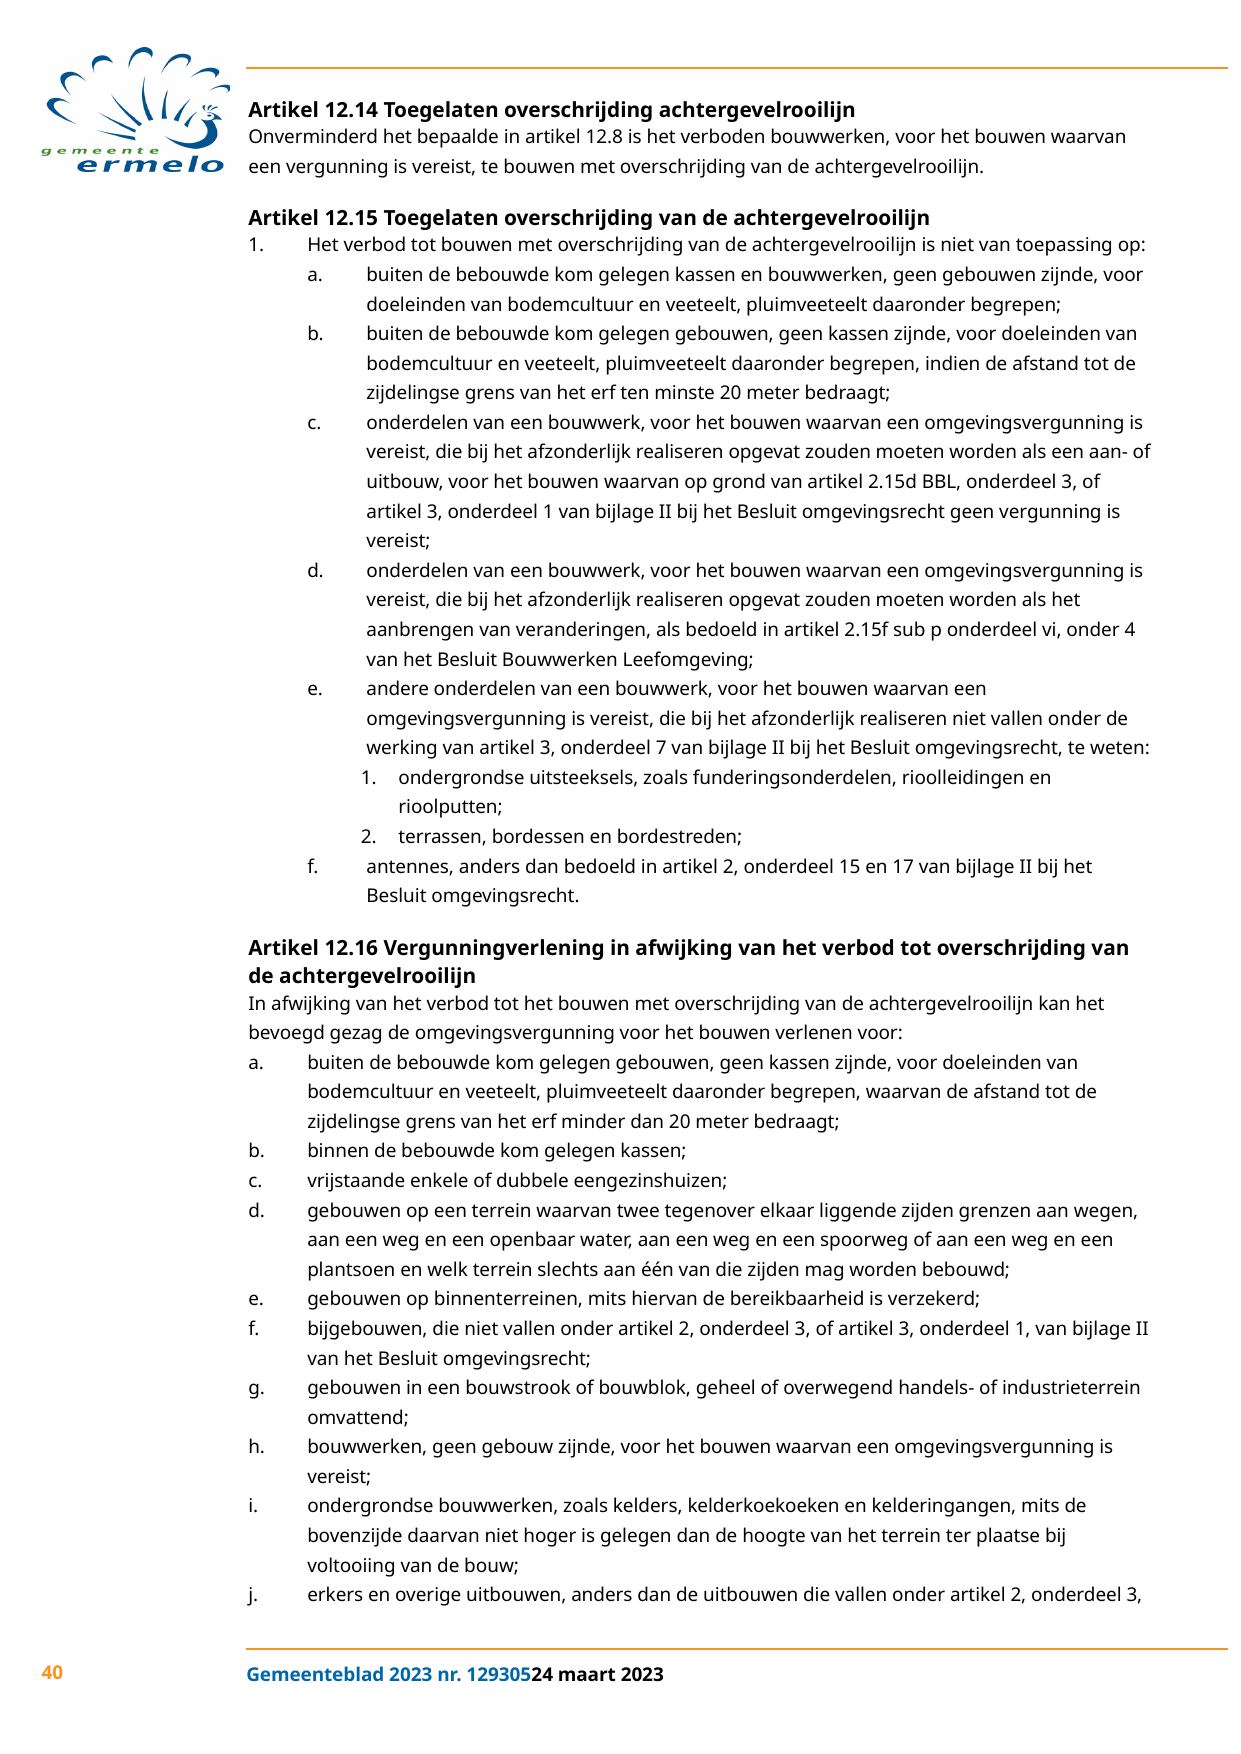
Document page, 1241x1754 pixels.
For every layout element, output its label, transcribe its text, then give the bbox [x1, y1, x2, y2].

list gebouwen in een bouwstrook of bouwblok, geheel of overwegend handels- of industrieterrein omvattend; [248, 1374, 1152, 1430]
list onderdelen van een bouwwerk, voor het bouwen waarvan een omgevingsvergunning is vereist, die bij het afzonderlijk realiseren opgevat zouden moeten worden als het aanbrengen van veranderingen, als bedoeld in artikel 2.15f sub p onderdeel vi, onder 4 van het Besluit Bouwwerken Leefomgeving; [307, 557, 1152, 672]
list onderdelen van een bouwwerk, voor het bouwen waarvan een omgevingsvergunning is vereist, die bij het afzonderlijk realiseren opgevat zouden moeten worden als een aan- of uitbouw, voor het bouwen waarvan op grond van artikel 2.15d BBL, onderdeel 3, of artikel 3, onderdeel 1 van bijlage II bij het Besluit omgevingsrecht geen vergunning is vereist; [307, 409, 1152, 553]
list erkers en overige uitbouwen, anders dan de uitbouwen die vallen onder artikel 2, onderdeel 3, [248, 1581, 1152, 1607]
list ondergrondse uitsteeksels, zoals funderingsonderdelen, rioolleidingen en rioolputten; [361, 764, 1152, 819]
list bouwwerken, geen gebouw zijnde, voor het bouwen waarvan een omgevingsvergunning is vereist; [248, 1433, 1152, 1489]
list terrassen, bordessen en bordestreden; [361, 823, 1152, 849]
list buiten de bebouwde kom gelegen gebouwen, geen kassen zijnde, voor doeleinden van bodemcultuur en veeteelt, pluimveeteelt daaronder begrepen, waarvan de afstand tot de zijdelingse grens van het erf minder dan 20 meter bedraagt; [248, 1049, 1152, 1134]
list buiten de bebouwde kom gelegen gebouwen, geen kassen zijnde, voor doeleinden van bodemcultuur en veeteelt, pluimveeteelt daaronder begrepen, indien de afstand tot de zijdelingse grens van het erf ten minste 20 meter bedraagt; [307, 320, 1152, 405]
list binnen de bebouwde kom gelegen kassen; [248, 1138, 1152, 1163]
picture [41, 47, 231, 172]
list buiten de bebouwde kom gelegen kassen en bouwwerken, geen gebouwen zijnde, voor doeleinden van bodemcultuur en veeteelt, pluimveeteelt daaronder begrepen; [307, 261, 1152, 317]
list gebouwen op een terrein waarvan twee tegenover elkaar liggende zijden grenzen aan wegen, aan een weg en een openbaar water, aan een weg en een spoorweg of aan een weg en een plantsoen en welk terrein slechts aan één van die zijden mag worden bebouwd; [248, 1197, 1152, 1282]
list vrijstaande enkele of dubbele eengezinshuizen; [248, 1167, 1152, 1193]
text Artikel 12.16 Vergunningverlening in afwijking van het verbod tot overschrijding van de achtergevelrooilijn [248, 933, 1152, 990]
list Het verbod tot bouwen met overschrijding van de achtergevelrooilijn is niet van toepassing op: [248, 232, 1152, 257]
text In afwijking van het verbod tot het bouwen met overschrijding van de achtergevelrooilijn kan het bevoegd gezag de omgevingsvergunning voor het bouwen verlenen voor: [248, 990, 1152, 1045]
text Artikel 12.14 Toegelaten overschrijding achtergevelrooilijn [248, 95, 1152, 123]
list ondergrondse bouwwerken, zoals kelders, kelderkoekoeken en kelderingangen, mits de bovenzijde daarvan niet hoger is gelegen dan de hoogte van het terrein ter plaatse bij voltooiing van de bouw; [248, 1493, 1152, 1578]
text Onverminderd het bepaalde in artikel 12.8 is het verboden bouwwerken, voor het bouwen waarvan een vergunning is vereist, te bouwen met overschrijding van de achtergevelrooilijn. [248, 123, 1152, 178]
list gebouwen op binnenterreinen, mits hiervan de bereikbaarheid is verzekerd; [248, 1286, 1152, 1311]
list andere onderdelen van een bouwwerk, voor het bouwen waarvan een omgevingsvergunning is vereist, die bij het afzonderlijk realiseren niet vallen onder de werking van artikel 3, onderdeel 7 van bijlage II bij het Besluit omgevingsrecht, te weten: [307, 675, 1152, 760]
text Artikel 12.15 Toegelaten overschrijding van de achtergevelrooilijn [248, 203, 1152, 232]
list antennes, anders dan bedoeld in artikel 2, onderdeel 15 en 17 van bijlage II bij het Besluit omgevingsrecht. [307, 853, 1152, 908]
list bijgebouwen, die niet vallen onder artikel 2, onderdeel 3, of artikel 3, onderdeel 1, van bijlage II van het Besluit omgevingsrecht; [248, 1315, 1152, 1371]
